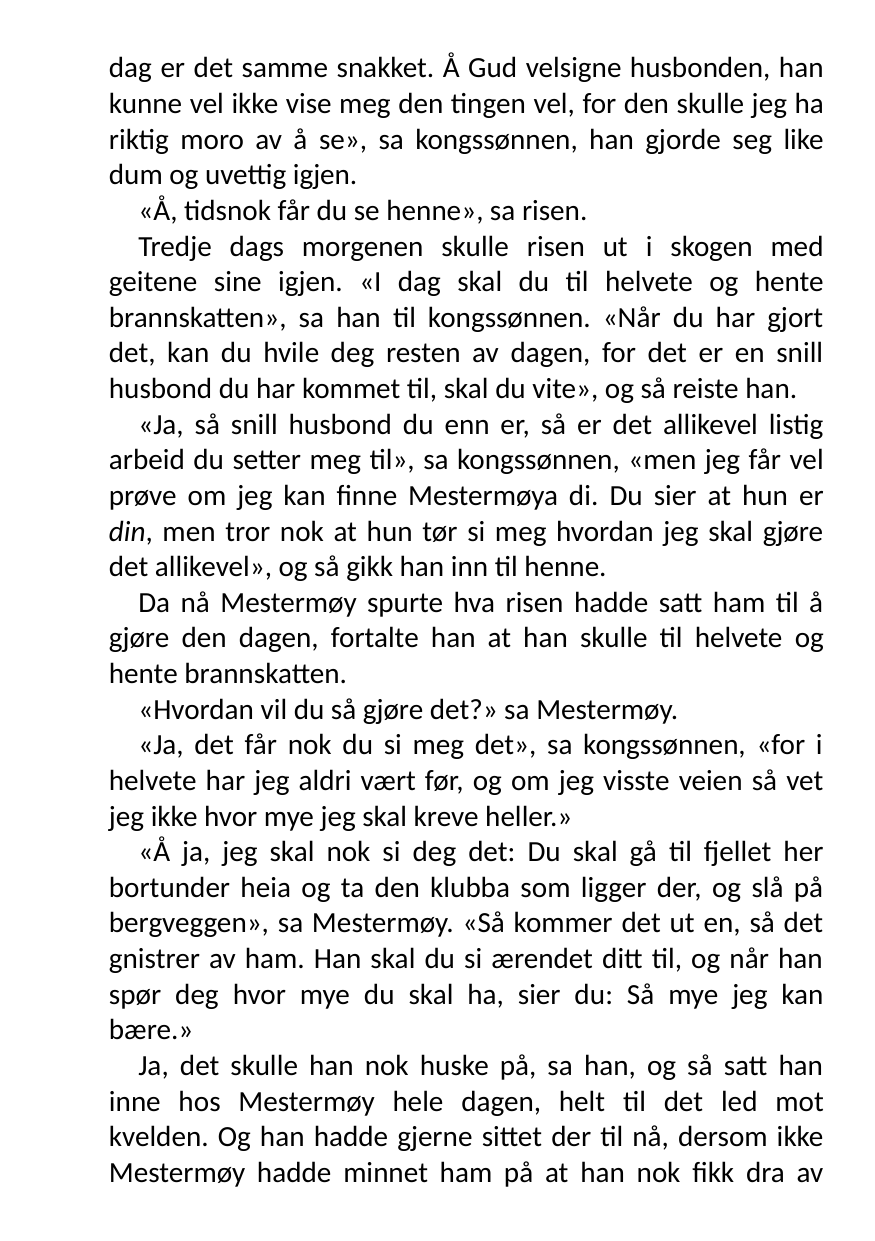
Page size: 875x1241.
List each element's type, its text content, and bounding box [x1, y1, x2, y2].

text dag er det samme snakket. Å Gud velsigne husbonden, han kunne vel ikke vise meg den tingen vel, for den skulle jeg ha riktig moro av å se», sa kongssønnen, han gjorde seg like dum og uvettig igjen. [109, 49, 824, 192]
text Da nå Mestermøy spurte hva risen hadde satt ham til å gjøre den dagen, fortalte han at han skulle til helvete og hente brannskatten. [109, 584, 824, 691]
text «Å ja, jeg skal nok si deg det: Du skal gå til fjellet her bortunder heia og ta den klubba som ligger der, og slå på bergveggen», sa Mestermøy. «Så kommer det ut en, så det gnistrer av ham. Han skal du si ærendet ditt til, og når han spør deg hvor mye du skal ha, sier du: Så mye jeg kan bære.» [109, 833, 824, 1047]
text «Ja, så snill husbond du enn er, så er det allikevel listig arbeid du setter meg til», sa kongssønnen, «men jeg får vel prøve om jeg kan finne Mestermøya di. Du sier at hun er din, men tror nok at hun tør si meg hvordan jeg skal gjøre det allikevel», og så gikk han inn til henne. [109, 406, 824, 584]
text «Ja, det får nok du si meg det», sa kongssønnen, «for i helvete har jeg aldri vært før, og om jeg visste veien så vet jeg ikke hvor mye jeg skal kreve heller.» [109, 726, 824, 833]
text Tredje dags morgenen skulle risen ut i skogen med geitene sine igjen. «I dag skal du til helvete og hente brannskatten», sa han til kongssønnen. «Når du har gjort det, kan du hvile deg resten av dagen, for det er en snill husbond du har kommet til, skal du vite», og så reiste han. [109, 228, 824, 406]
text «Hvordan vil du så gjøre det?» sa Mestermøy. [109, 691, 824, 726]
text «Å, tidsnok får du se henne», sa risen. [109, 192, 824, 228]
text Ja, det skulle han nok huske på, sa han, og så satt han inne hos Mestermøy hele dagen, helt til det led mot kvelden. Og han hadde gjerne sittet der til nå, dersom ikke Mestermøy hadde minnet ham på at han nok fikk dra av [109, 1047, 824, 1189]
